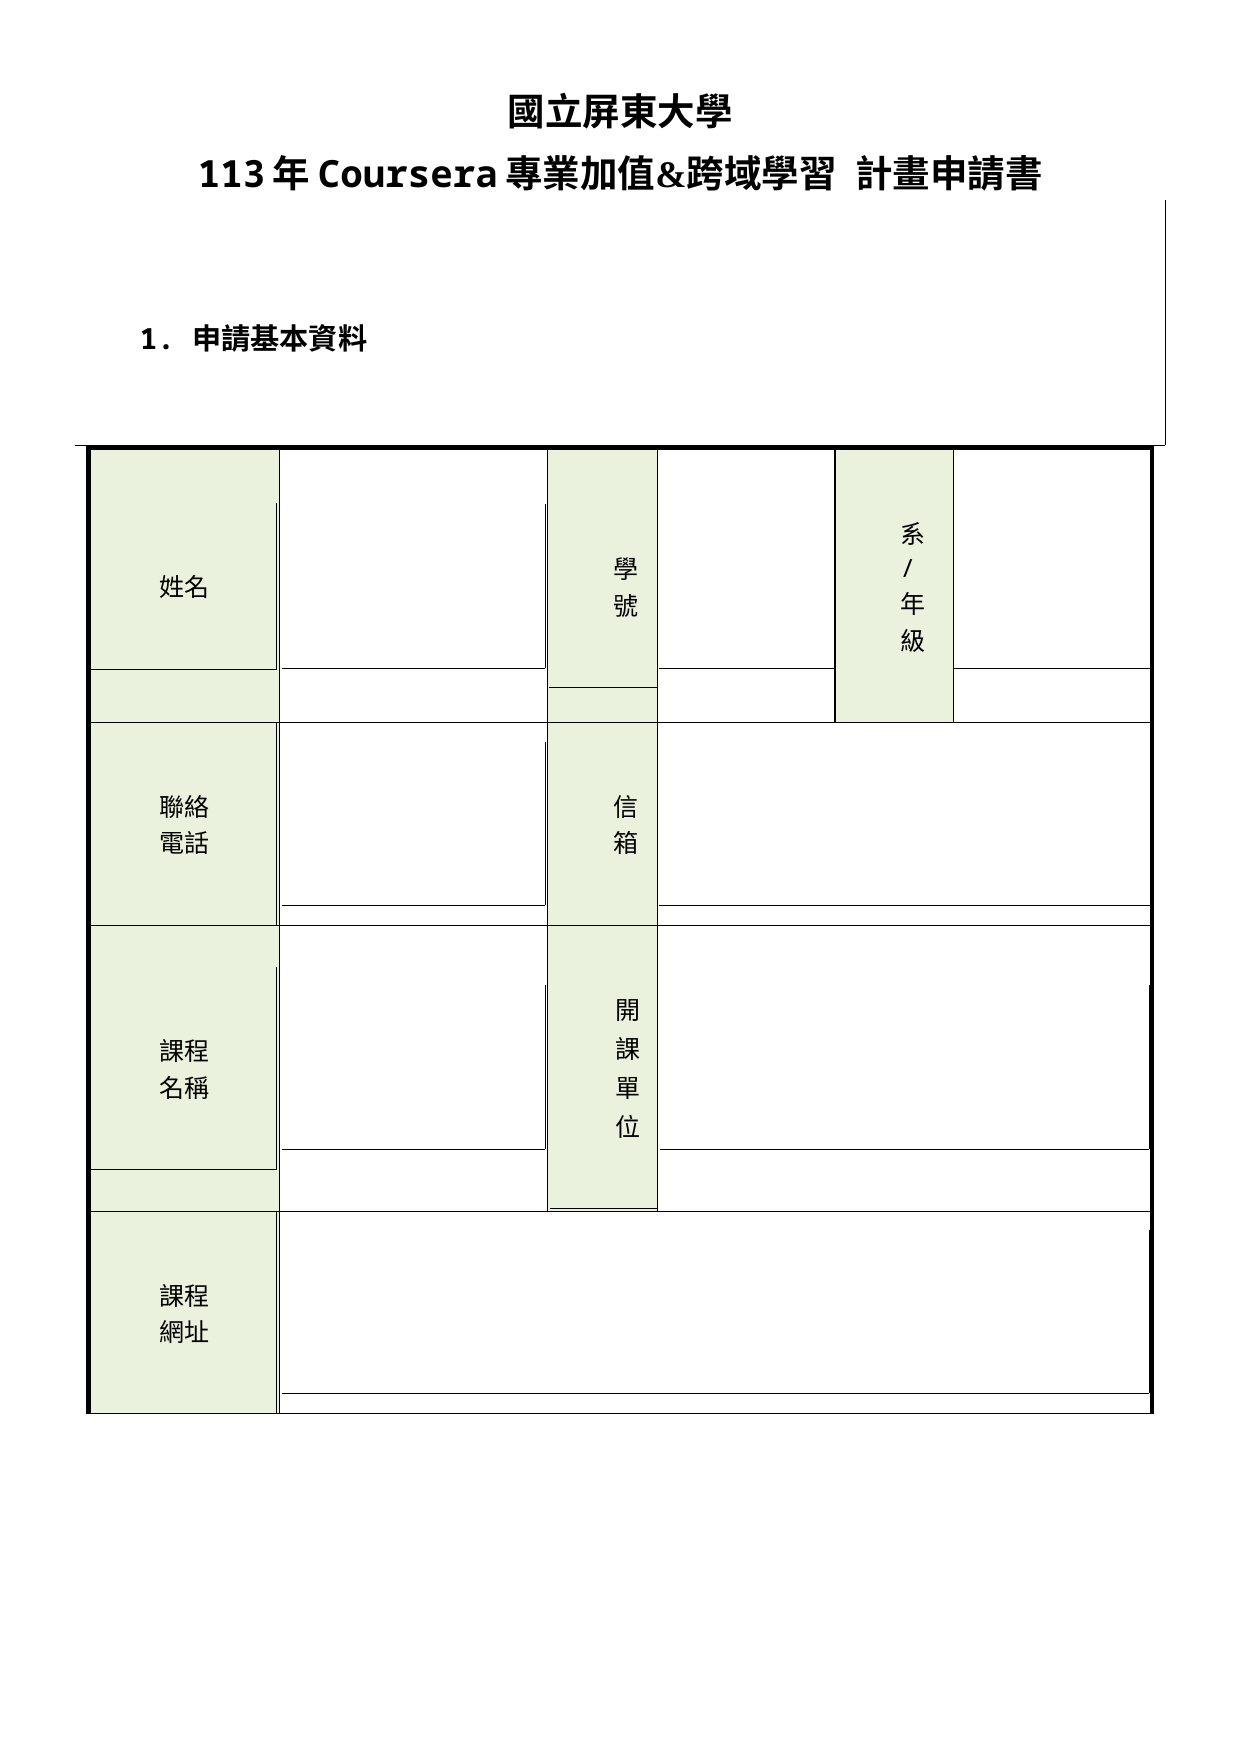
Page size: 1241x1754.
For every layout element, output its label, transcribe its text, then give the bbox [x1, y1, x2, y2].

table_cell [658, 926, 1150, 1211]
text 1. 申請基本資料 [75, 316, 1165, 358]
table_header [954, 669, 1150, 722]
table_cell 聯絡電話 [91, 723, 276, 925]
table_cell [280, 1212, 1150, 1413]
table_header 學號 [548, 450, 657, 722]
table_header [280, 450, 547, 722]
table_cell 開課單位 [548, 926, 657, 1211]
text 國立屏東大學 [75, 75, 1165, 137]
table_header 系/年級 [836, 450, 953, 722]
table_cell 課程網址 [91, 1212, 276, 1413]
text 113年Coursera專業加值&跨域學習 計畫申請書 [75, 137, 1165, 200]
table_cell [280, 926, 547, 1211]
table_cell [658, 723, 1150, 925]
table_cell [280, 723, 547, 925]
table_header [658, 450, 834, 722]
table_cell 信箱 [548, 723, 657, 925]
table_cell 課程名稱 [91, 926, 279, 1211]
table_header [954, 450, 1150, 668]
table_header 姓名 [91, 450, 279, 722]
